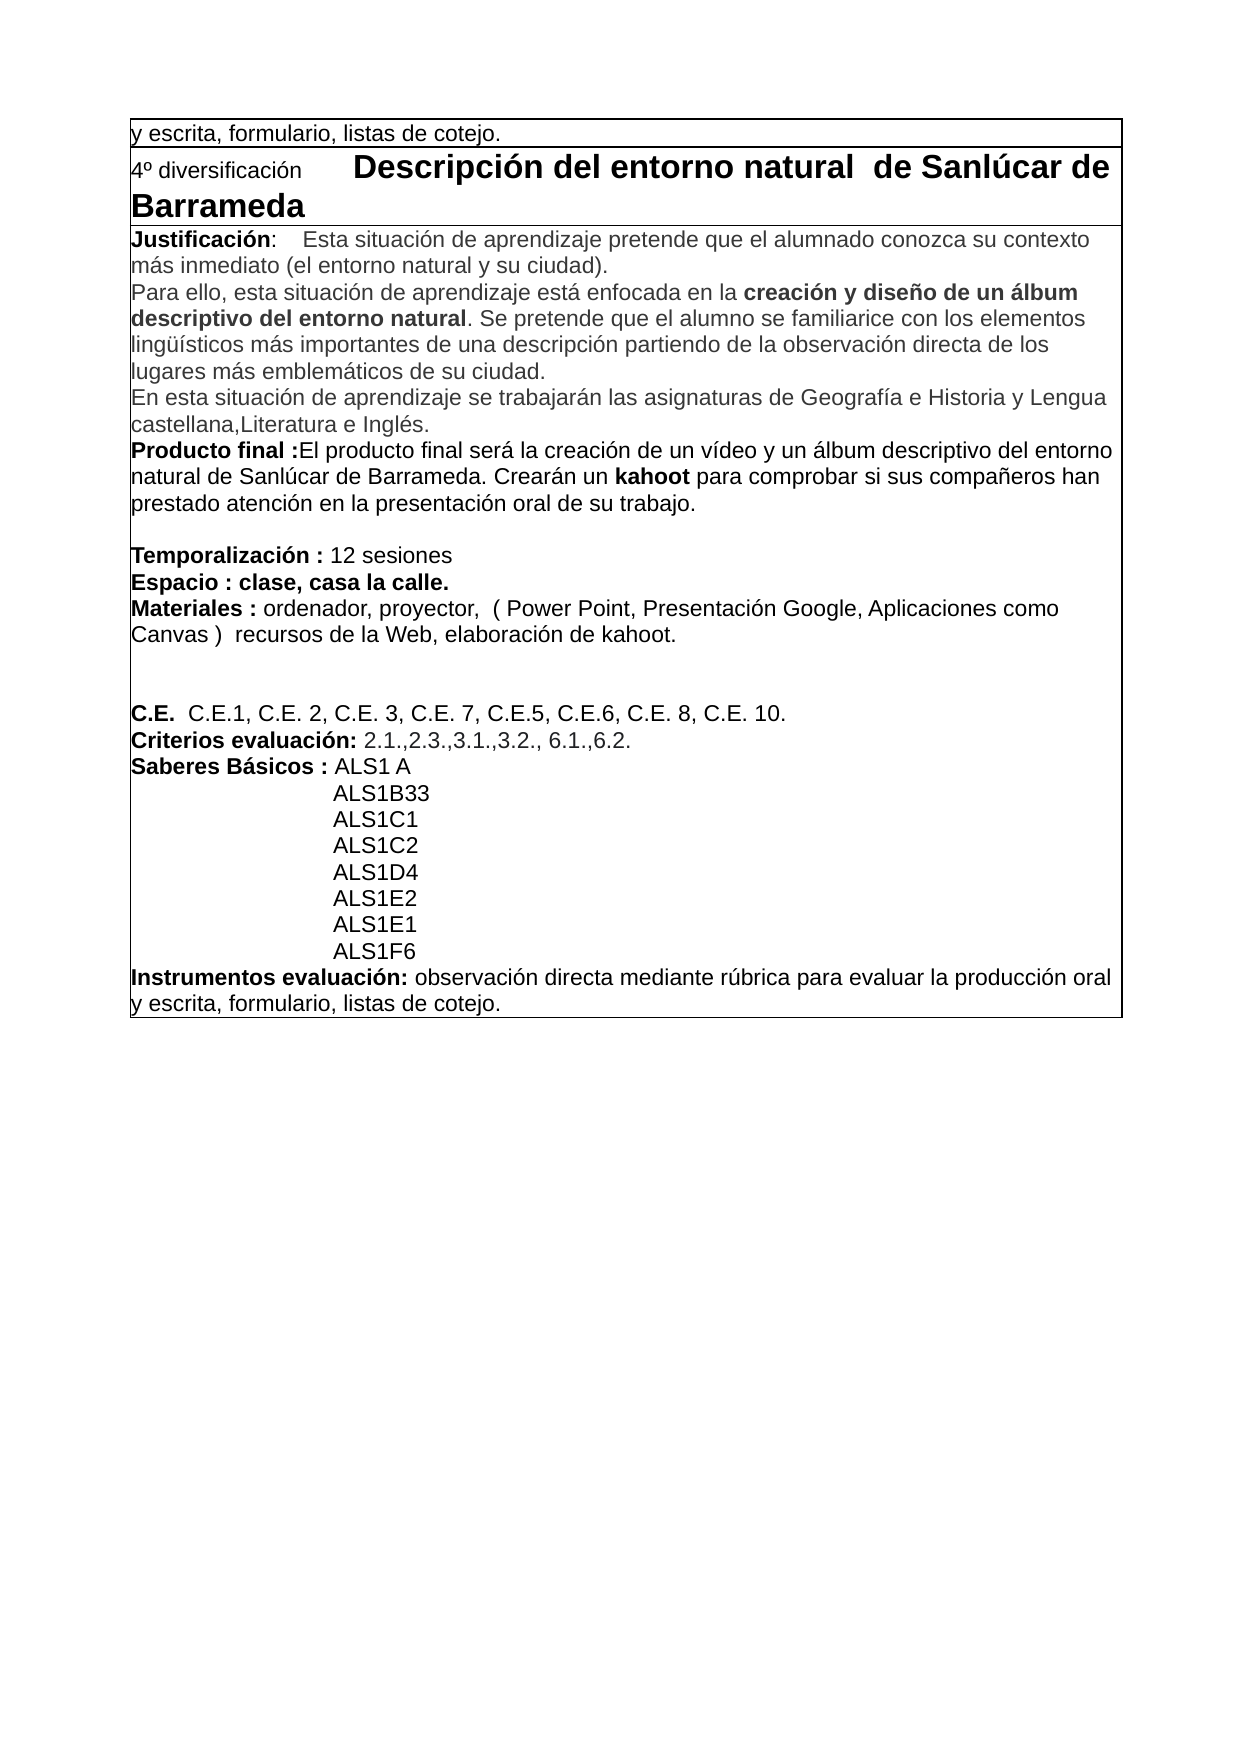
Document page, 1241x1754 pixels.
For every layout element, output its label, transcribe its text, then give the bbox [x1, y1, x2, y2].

table_cell y escrita, formulario, listas de cotejo. [131, 120, 1121, 146]
table_cell 4º diversificación Descripción del entorno natural de Sanlúcar de Barrameda [131, 148, 1121, 224]
table_cell Justificación: Esta situación de aprendizaje pretende que el alumnado conozca su contexto más inmediato (el entorno natural y su ciudad). Para ello, esta situación de aprendizaje está enfocada en la creación y diseño de un álbum descriptivo del entorno natural. Se pretende que el alumno se familiarice con los elementos lingüísticos más importantes de una descripción partiendo de la observación directa de los lugares más emblemáticos de su ciudad. En esta situación de aprendizaje se trabajarán las asignaturas de Geografía e Historia y Lengua castellana,Literatura e Inglés. Producto final :El producto final será la creación de un vídeo y un álbum descriptivo del entorno natural de Sanlúcar de Barrameda. Crearán un kahoot para comprobar si sus compañeros han prestado atención en la presentación oral de su trabajo. Temporalización : 12 sesiones Espacio : clase, casa la calle. Materiales : ordenador, proyector, ( Power Point, Presentación Google, Aplicaciones como Canvas ) recursos de la Web, elaboración de kahoot. C.E. C.E.1, C.E. 2, C.E. 3, C.E. 7, C.E.5, C.E.6, C.E. 8, C.E. 10. Criterios evaluación: 2.1.,2.3.,3.1.,3.2., 6.1.,6.2. Saberes Básicos : ALS1 A ALS1B33 ALS1C1 ALS1C2 ALS1D4 ALS1E2 ALS1E1 ALS1F6 Instrumentos evaluación: observación directa mediante rúbrica para evaluar la producción oral y escrita, formulario, listas de cotejo. [131, 226, 1121, 1017]
